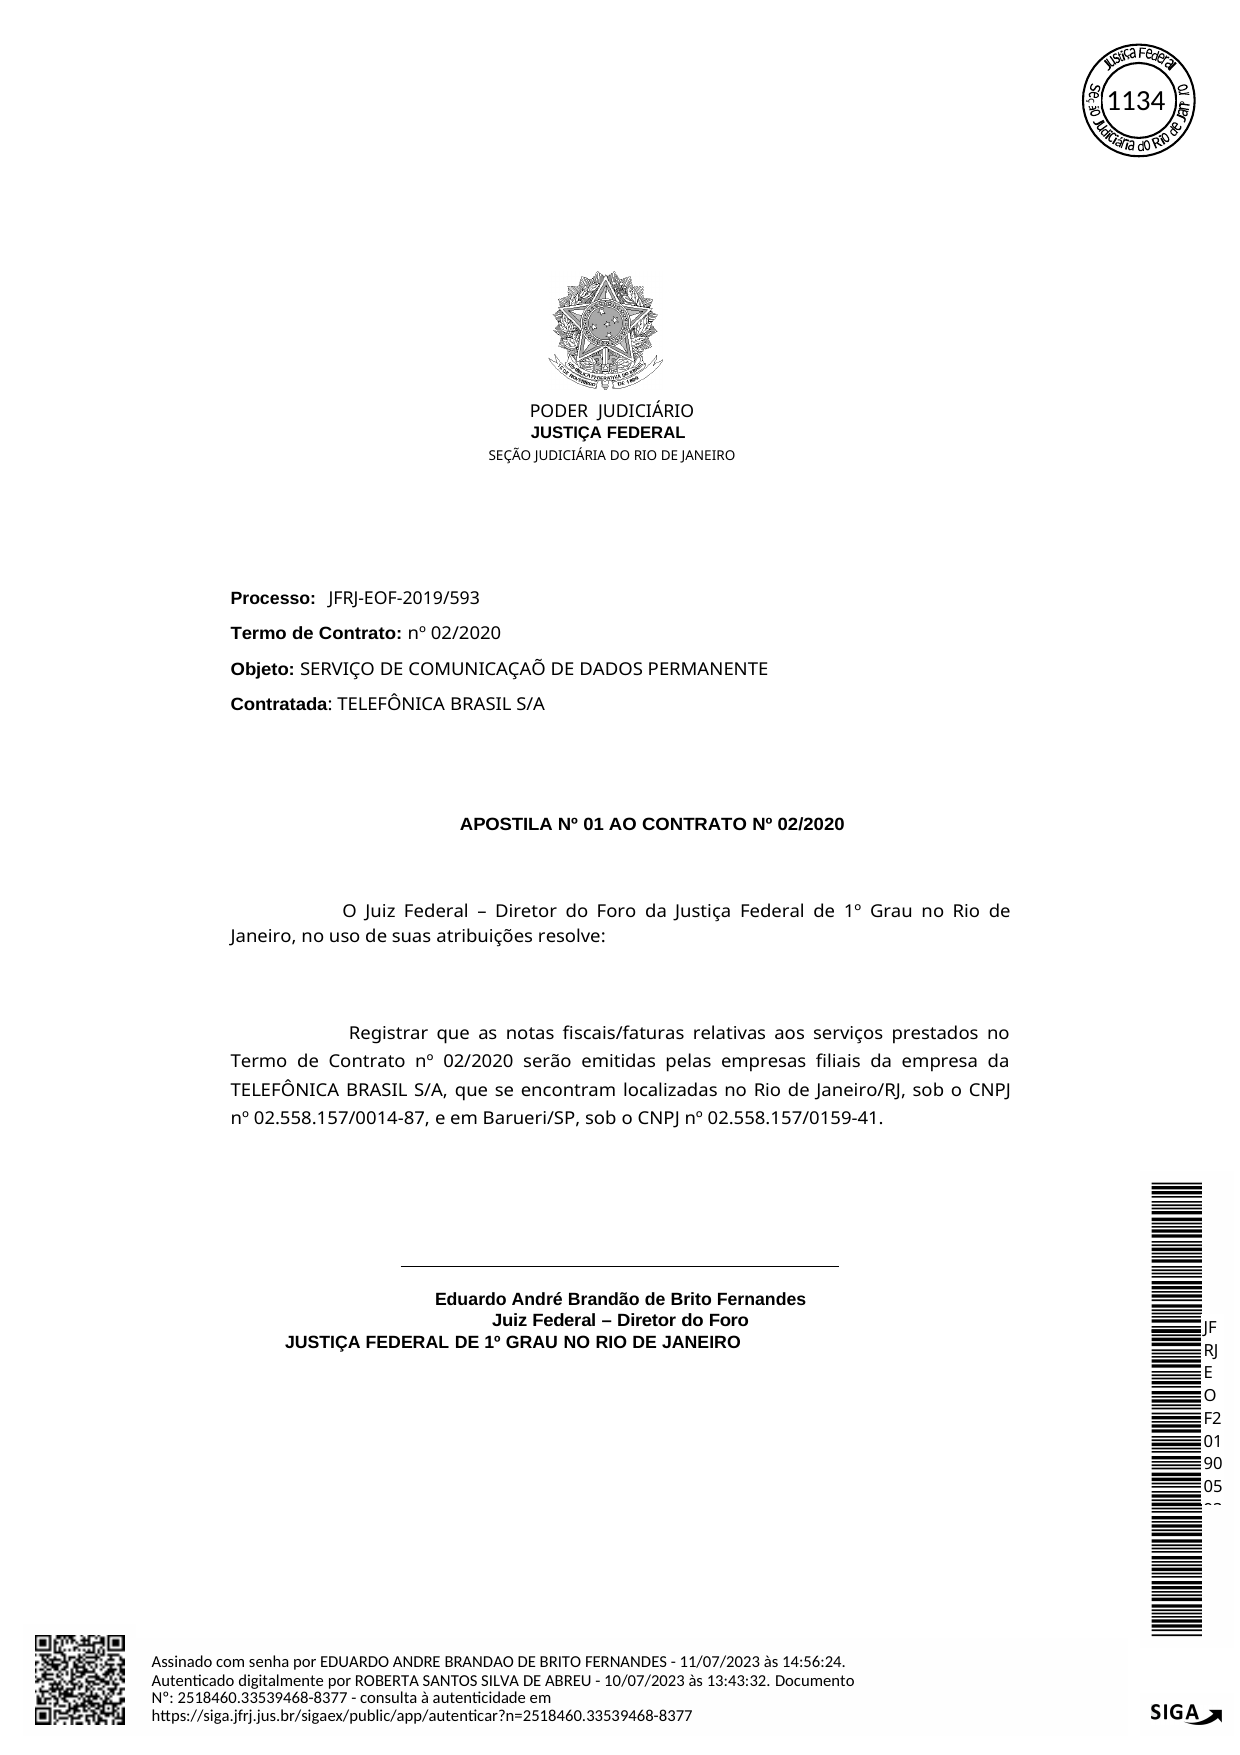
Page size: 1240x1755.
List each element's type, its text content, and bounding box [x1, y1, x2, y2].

text JUSTIÇA FEDERAL [366, 423, 850, 442]
subtitle Eduardo André Brandão de Brito Fernandes [390, 1291, 851, 1309]
text e [1179, 97, 1193, 105]
subtitle JUSTIÇA FEDERAL DE 1º GRAU NO RIO DE JANEIRO [175, 1331, 850, 1352]
text Objeto: SERVIÇO DE COMUNICAÇAÕ DE DADOS PERMANENTE [230, 656, 1064, 680]
text SEÇÃO JUDICIÁRIA DO RIO DE JANEIRO [373, 446, 850, 464]
text Juiz Federal – Diretor do Foro [390, 1310, 851, 1331]
text PODER JUDICIÁRIO [373, 398, 850, 422]
subtitle APOSTILA Nº 01 AO CONTRATO Nº 02/2020 [459, 814, 1064, 834]
text Registrar que as notas fiscais/faturas relativas aos serviços prestados no Termo de Contrato nº 02/2020 serão emitidas pelas empresas filiais da empresa da TELEFÔNICA BRASIL S/A, que se encontram localizadas no Rio de Janeiro/RJ, sob o CNPJ nº 02.558.157/0014-87, e em Barueri/SP, sob o CNPJ nº 02.558.157/0159-41. [230, 1020, 1011, 1130]
text Processo: JFRJ-EOF-2019/593 [230, 585, 1064, 609]
text ç [1085, 98, 1099, 106]
text O Juiz Federal – Diretor do Foro da Justiça Federal de 1º Grau no Rio de Janeiro, no uso de suas atribuições resolve: [230, 899, 1010, 948]
text Termo de Contrato: nº 02/2020 [230, 621, 1064, 645]
text JFRJEOF201900593V06 [1203, 1316, 1224, 1504]
text Contratada: TELEFÔNICA BRASIL S/A [230, 692, 1064, 716]
